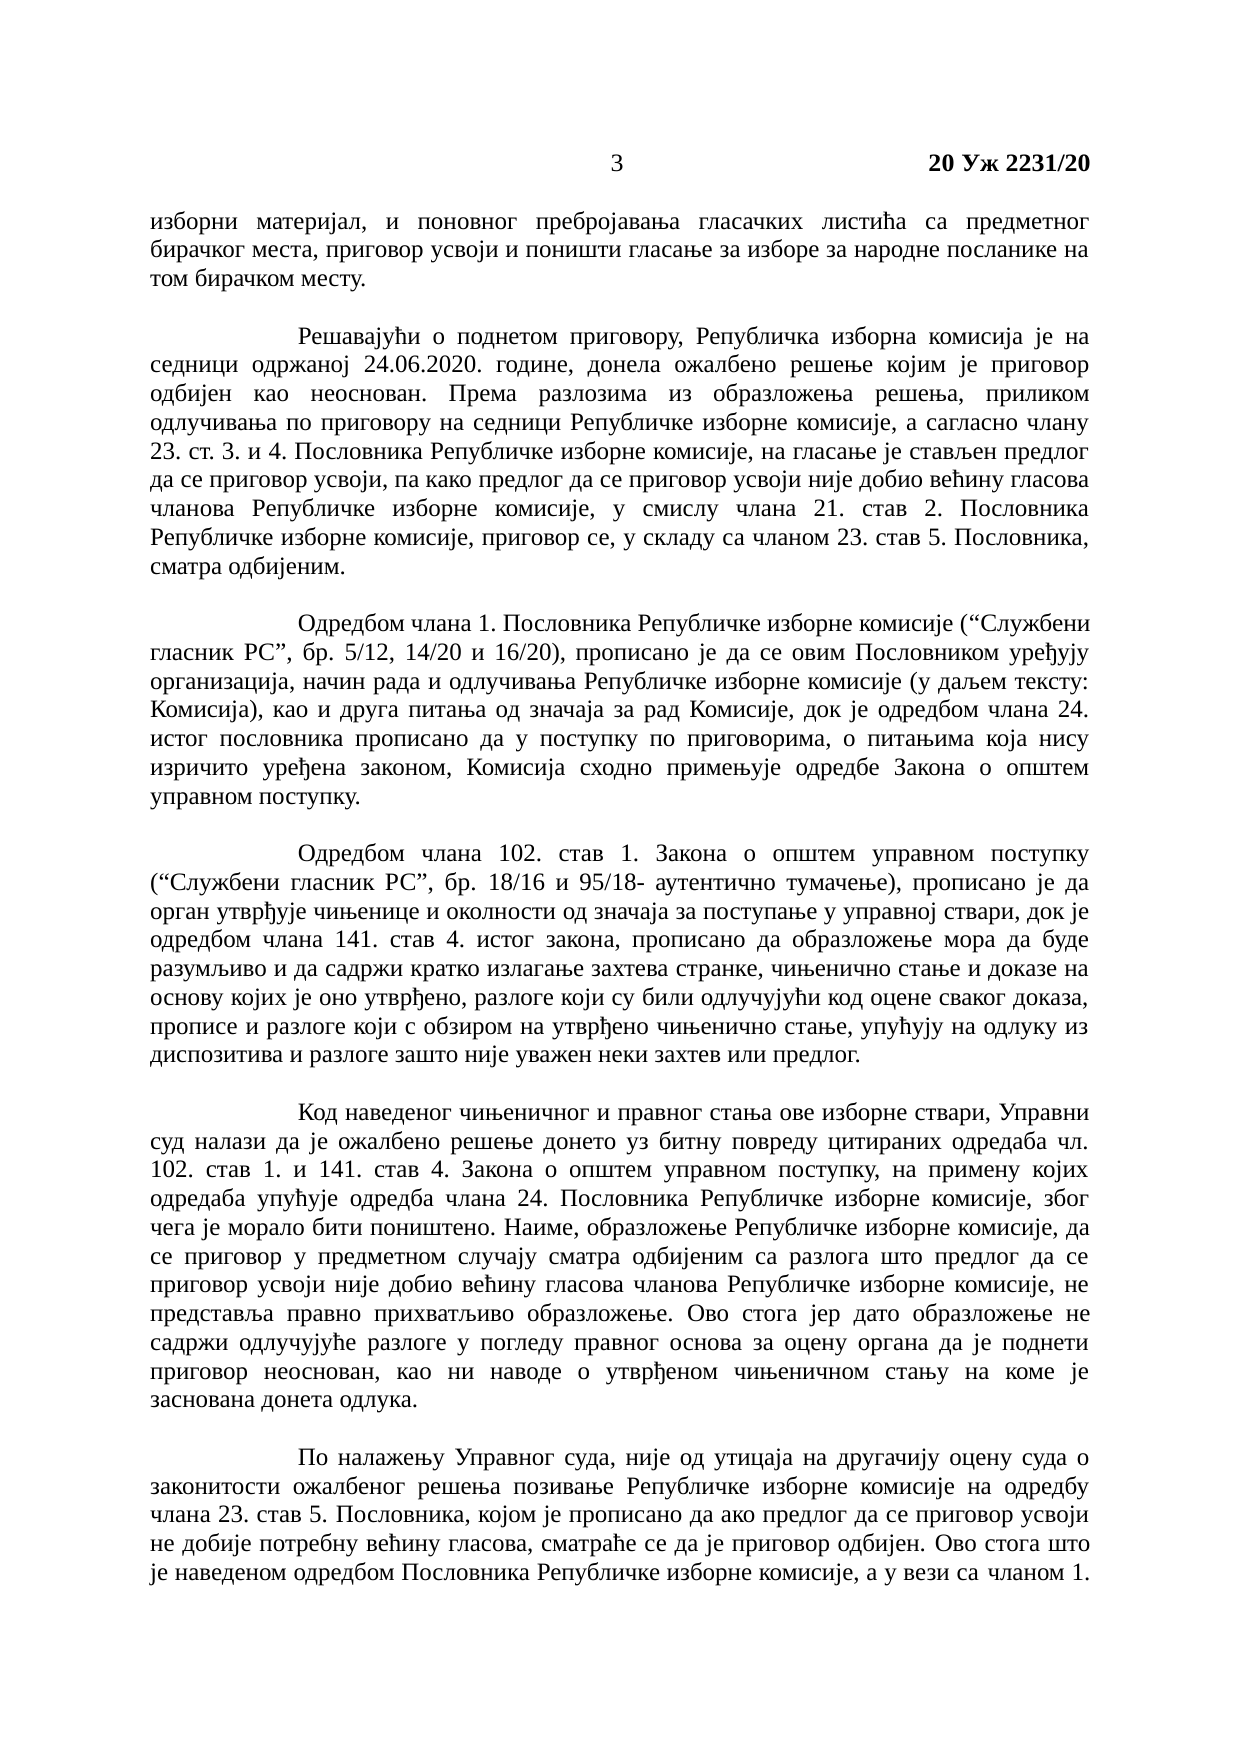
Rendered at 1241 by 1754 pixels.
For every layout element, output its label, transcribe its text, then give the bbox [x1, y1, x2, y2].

text По налажењу Управног суда, није од утицаја на другачију оцену суда о законитости ожалбеног решења позивање Републичке изборне комисије на одредбу члана 23. став 5. Пословника, којом је прописано да ако предлог да се приговор усвоји не добије потребну већину гласова, сматраће се да је приговор одбијен. Ово стога што је наведеном одредбом Пословника Републичке изборне комисије, а у вези са чланом 1. [150, 1442, 1090, 1586]
text Одредбом члана 102. став 1. Закона о општем управном поступку (“Службени гласник РС”, бр. 18/16 и 95/18- аутентично тумачење), прописано је да орган утврђује чињенице и околности од значаја за поступање у управној ствари, док је одредбом члана 141. став 4. истог закона, прописано да образложење мора да буде разумљиво и да садржи кратко излагање захтева странке, чињенично стање и доказе на основу којих је оно утврђено, разлоге који су били одлучујући код оцене сваког доказа, прописе и разлоге који с обзиром на утврђено чињенично стање, упућују на одлуку из диспозитива и разлоге зашто није уважен неки захтев или предлог. [150, 838, 1090, 1068]
text Код наведеног чињеничног и правног стања ове изборне ствари, Управни суд налази да је ожалбено решење донето уз битну повреду цитираних одредаба чл. 102. став 1. и 141. став 4. Закона о општем управном поступку, на примену којих одредаба упућује одредба члана 24. Пословника Републичке изборне комисије, због чега је морало бити поништено. Наиме, образложење Републичке изборне комисије, да се приговор у предметном случају сматра одбијеним са разлога што предлог да се приговор усвоји није добио већину гласова чланова Републичке изборне комисије, не представља правно прихватљиво образложење. Ово стога јер дато образложење не садржи одлучујуће разлоге у погледу правног основа за оцену органа да је поднети приговор неоснован, као ни наводе о утврђеном чињеничном стању на коме је заснована донета одлука. [150, 1097, 1090, 1413]
text изборни материјал, и поновног пребројавања гласачких листића са предметног бирачког места, приговор усвоји и поништи гласање за изборе за народне посланике на том бирачком месту. [150, 206, 1090, 292]
text Одредбом члана 1. Пословника Републичке изборне комисије (“Службени гласник РС”, бр. 5/12, 14/20 и 16/20), прописано је да се овим Пословником уређују организација, начин рада и одлучивања Републичке изборне комисије (у даљем тексту: Комисија), као и друга питања од значаја за рад Комисије, док је одредбом члана 24. истог пословника прописано да у поступку по приговорима, о питањима која нису изричито уређена законом, Комисија сходно примењује одредбе Закона о општем управном поступку. [150, 608, 1090, 809]
text Решавајући о поднетом приговору, Републичка изборна комисија је на седници одржаној 24.06.2020. године, донела ожалбено решење којим је приговор одбијен као неоснован. Према разлозима из образложења решења, приликом одлучивања по приговору на седници Републичке изборне комисије, а сагласно члану 23. ст. 3. и 4. Пословника Републичке изборне комисије, на гласање је стављен предлог да се приговор усвоји, па како предлог да се приговор усвоји није добио већину гласова чланова Републичке изборне комисије, у смислу члана 21. став 2. Пословника Републичке изборне комисије, приговор се, у складу са чланом 23. став 5. Пословника, сматра одбијеним. [150, 321, 1090, 579]
